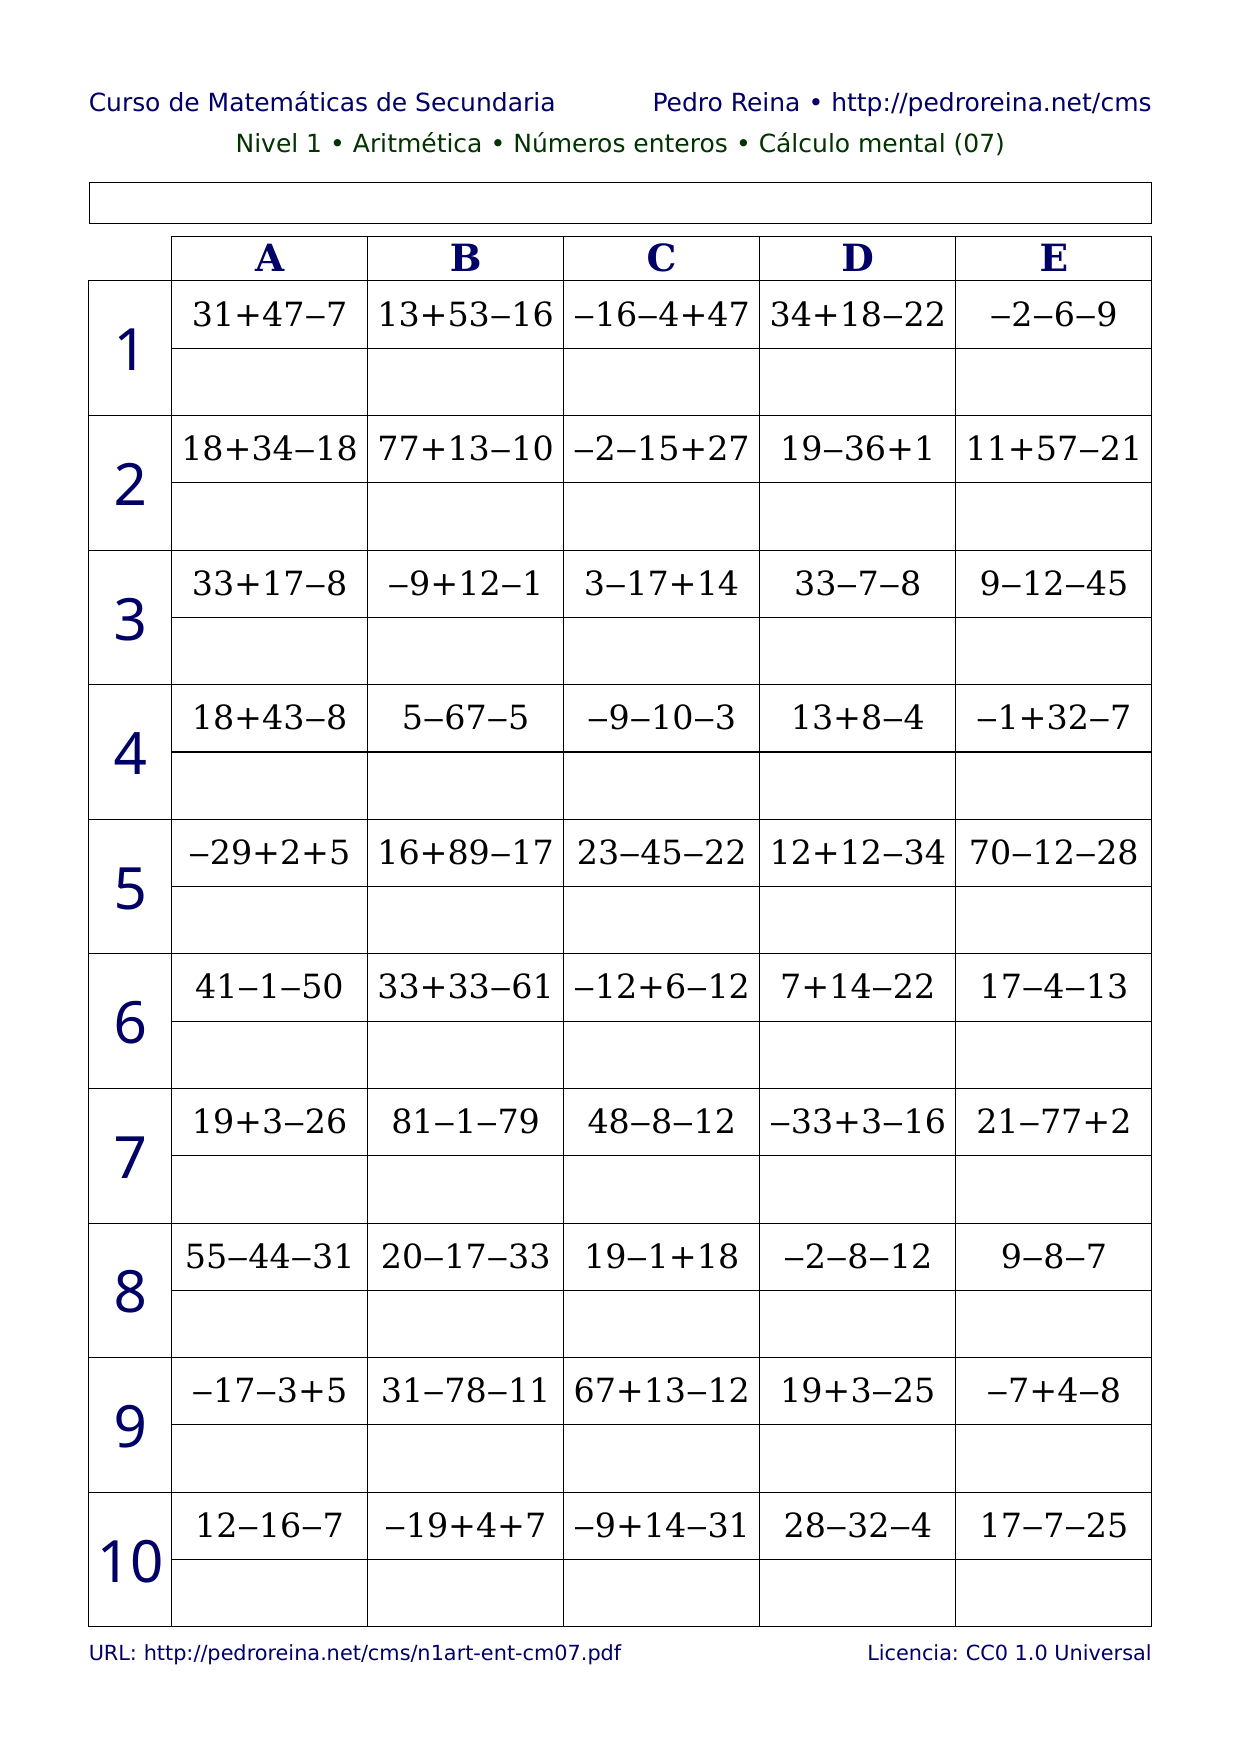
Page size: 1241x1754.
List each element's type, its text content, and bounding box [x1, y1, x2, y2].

table_cell 77+13‒10 [368, 416, 563, 482]
table_cell 55‒44‒31 [172, 1224, 367, 1290]
table_cell [956, 483, 1151, 549]
table_cell [760, 1156, 955, 1222]
table_cell 20‒17‒33 [368, 1224, 563, 1290]
table_cell [564, 887, 759, 953]
table_cell [172, 618, 367, 684]
table_cell 12‒16‒7 [172, 1493, 367, 1559]
table_cell ‒17‒3+5 [172, 1358, 367, 1424]
table_cell [956, 1560, 1151, 1626]
table_cell 11+57‒21 [956, 416, 1151, 482]
table_cell ‒9+14‒31 [564, 1493, 759, 1559]
table_cell 41‒1‒50 [172, 954, 367, 1021]
table_cell 5 [89, 820, 171, 953]
table_cell [368, 1022, 563, 1088]
table_cell [760, 1022, 955, 1088]
table_cell 28‒32‒4 [760, 1493, 955, 1559]
table_cell [760, 753, 955, 819]
table_cell [760, 1425, 955, 1492]
table_cell [956, 1156, 1151, 1222]
table_cell [956, 1291, 1151, 1357]
table_cell 19‒1+18 [564, 1224, 759, 1290]
table_cell ‒2‒15+27 [564, 416, 759, 482]
table_cell [956, 887, 1151, 953]
table_cell [564, 1156, 759, 1222]
table_cell [172, 483, 367, 549]
table_cell 31+47‒7 [172, 281, 367, 348]
table_cell 81‒1‒79 [368, 1089, 563, 1155]
table_cell ‒19+4+7 [368, 1493, 563, 1559]
table_cell 18+34‒18 [172, 416, 367, 482]
table_cell [956, 1425, 1151, 1492]
table_cell [760, 887, 955, 953]
table_cell [368, 349, 563, 415]
table_header C [564, 237, 759, 280]
table_cell 9‒8‒7 [956, 1224, 1151, 1290]
table_header [89, 236, 171, 280]
table_cell [172, 1560, 367, 1626]
table_cell [564, 483, 759, 549]
table_cell [760, 1291, 955, 1357]
table_cell 1 [89, 281, 171, 415]
table_cell 10 [89, 1493, 171, 1626]
table_header B [368, 237, 563, 280]
table_cell [368, 1156, 563, 1222]
table_cell [760, 1560, 955, 1626]
table_cell 19‒36+1 [760, 416, 955, 482]
table_cell 33+33‒61 [368, 954, 563, 1021]
text Nivel 1 • Aritmética • Números enteros • Cálculo mental (07) [88, 129, 1152, 159]
table_cell ‒7+4‒8 [956, 1358, 1151, 1424]
table_cell 12+12‒34 [760, 820, 955, 886]
table_cell 9‒12‒45 [956, 551, 1151, 617]
table_cell 17‒7‒25 [956, 1493, 1151, 1559]
table_cell [172, 349, 367, 415]
table_cell [172, 1291, 367, 1357]
table_cell [956, 349, 1151, 415]
table_cell 7 [89, 1089, 171, 1222]
table_cell ‒2‒8‒12 [760, 1224, 955, 1290]
table_cell 31‒78‒11 [368, 1358, 563, 1424]
table_cell [172, 1156, 367, 1222]
table_cell [564, 1291, 759, 1357]
table_cell 34+18‒22 [760, 281, 955, 348]
table_cell ‒12+6‒12 [564, 954, 759, 1021]
table_cell 67+13‒12 [564, 1358, 759, 1424]
table_cell [760, 349, 955, 415]
table_cell 3 [89, 551, 171, 684]
table_cell 18+43‒8 [172, 685, 367, 751]
table_cell 19+3‒26 [172, 1089, 367, 1155]
table_header A [172, 237, 367, 280]
table_cell [564, 753, 759, 819]
table_cell 3‒17+14 [564, 551, 759, 617]
table_cell ‒1+32‒7 [956, 685, 1151, 751]
table_cell 17‒4‒13 [956, 954, 1151, 1021]
table_cell [564, 618, 759, 684]
table_cell ‒2‒6‒9 [956, 281, 1151, 348]
table_cell ‒9‒10‒3 [564, 685, 759, 751]
table_cell 7+14‒22 [760, 954, 955, 1021]
text Curso de Matemáticas de Secundaria Pedro Reina • http://pedroreina.net/cms [88, 88, 1152, 118]
table_cell [564, 1425, 759, 1492]
table_cell 16+89‒17 [368, 820, 563, 886]
table_cell [956, 1022, 1151, 1088]
table_cell [368, 887, 563, 953]
table_cell [564, 1022, 759, 1088]
table_cell [368, 1560, 563, 1626]
table_cell 2 [89, 416, 171, 549]
table_cell 70‒12‒28 [956, 820, 1151, 886]
table_cell [760, 483, 955, 549]
table_cell 19+3‒25 [760, 1358, 955, 1424]
table_cell [172, 1022, 367, 1088]
table_cell 33+17‒8 [172, 551, 367, 617]
table_cell [368, 1425, 563, 1492]
table_cell [172, 887, 367, 953]
table_cell 4 [89, 685, 171, 819]
table_cell [172, 1425, 367, 1492]
table_cell 5‒67‒5 [368, 685, 563, 751]
table_cell 6 [89, 954, 171, 1088]
table_cell [368, 1291, 563, 1357]
table_cell [956, 753, 1151, 819]
table_cell 13+53‒16 [368, 281, 563, 348]
table_cell [564, 1560, 759, 1626]
table_cell 13+8‒4 [760, 685, 955, 751]
table_header E [956, 237, 1151, 280]
table_cell [956, 618, 1151, 684]
table_cell [760, 618, 955, 684]
table_cell 23‒45‒22 [564, 820, 759, 886]
table_cell [564, 349, 759, 415]
table_cell 9 [89, 1358, 171, 1492]
table_cell [368, 483, 563, 549]
table_cell 33‒7‒8 [760, 551, 955, 617]
table_cell [368, 753, 563, 819]
table_cell ‒29+2+5 [172, 820, 367, 886]
table_cell [368, 618, 563, 684]
table_cell 21‒77+2 [956, 1089, 1151, 1155]
table_cell 48‒8‒12 [564, 1089, 759, 1155]
table_cell ‒9+12‒1 [368, 551, 563, 617]
table_cell ‒16‒4+47 [564, 281, 759, 348]
table_cell [172, 753, 367, 819]
table_cell ‒33+3‒16 [760, 1089, 955, 1155]
table_header D [760, 237, 955, 280]
table_cell 8 [89, 1224, 171, 1357]
